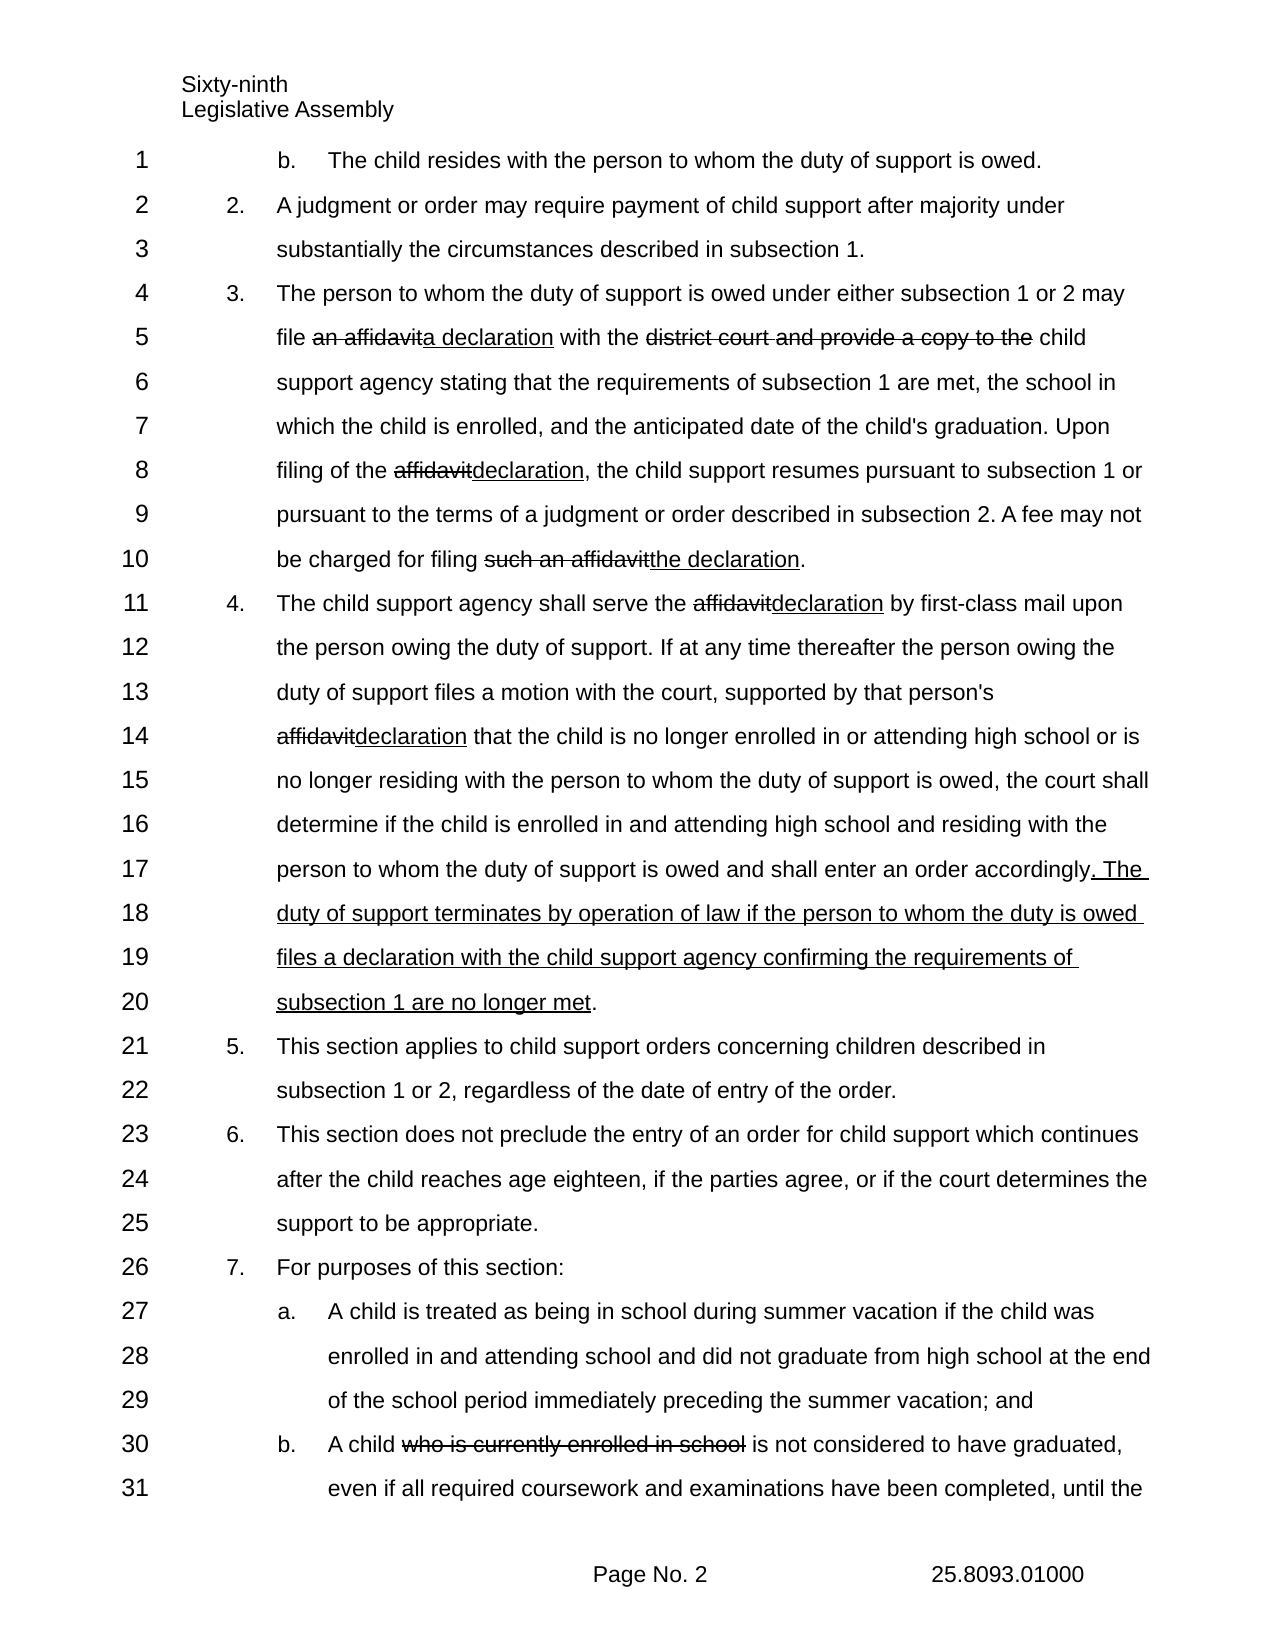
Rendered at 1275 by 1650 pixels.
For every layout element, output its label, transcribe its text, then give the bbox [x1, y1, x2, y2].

text 3. The person to whom the duty of support is owed under either subsection 1 or 2 may file an affidavita declaration with the district court and provide a copy to the child support agency stating that the requirements of subsection 1 are met, the school in which the child is enrolled, and the anticipated date of the child's graduation. Upon filing of the affidavitdeclaration, the child support resumes pursuant to subsection 1 or pursuant to the terms of a judgment or order described in subsection 2. A fee may not be charged for filing such an affidavitthe declaration. [181, 266, 1154, 576]
text 5. This section applies to child support orders concerning children described in subsection 1 or 2, regardless of the date of entry of the order. [181, 1019, 1154, 1107]
text b. A child who is currently enrolled in school is not considered to have graduated, even if all required coursework and examinations have been completed, until the [181, 1417, 1154, 1506]
text 6. This section does not preclude the entry of an order for child support which continues after the child reaches age eighteen, if the parties agree, or if the court determines the support to be appropriate. [181, 1107, 1154, 1240]
text a. A child is treated as being in school during summer vacation if the child was enrolled in and attending school and did not graduate from high school at the end of the school period immediately preceding the summer vacation; and [181, 1284, 1154, 1417]
text 4. The child support agency shall serve the affidavitdeclaration by first‑class mail upon the person owing the duty of support. If at any time thereafter the person owing the duty of support files a motion with the court, supported by that person's affidavitdeclaration that the child is no longer enrolled in or attending high school or is no longer residing with the person to whom the duty of support is owed, the court shall determine if the child is enrolled in and attending high school and residing with the person to whom the duty of support is owed and shall enter an order accordingly. The duty of support terminates by operation of law if the person to whom the duty is owed files a declaration with the child support agency confirming the requirements of subsection 1 are no longer met. [181, 576, 1154, 1019]
text 2. A judgment or order may require payment of child support after majority under substantially the circumstances described in subsection 1. [181, 178, 1154, 266]
text 7. For purposes of this section: [181, 1240, 1154, 1284]
text b. The child resides with the person to whom the duty of support is owed. [181, 133, 1154, 178]
